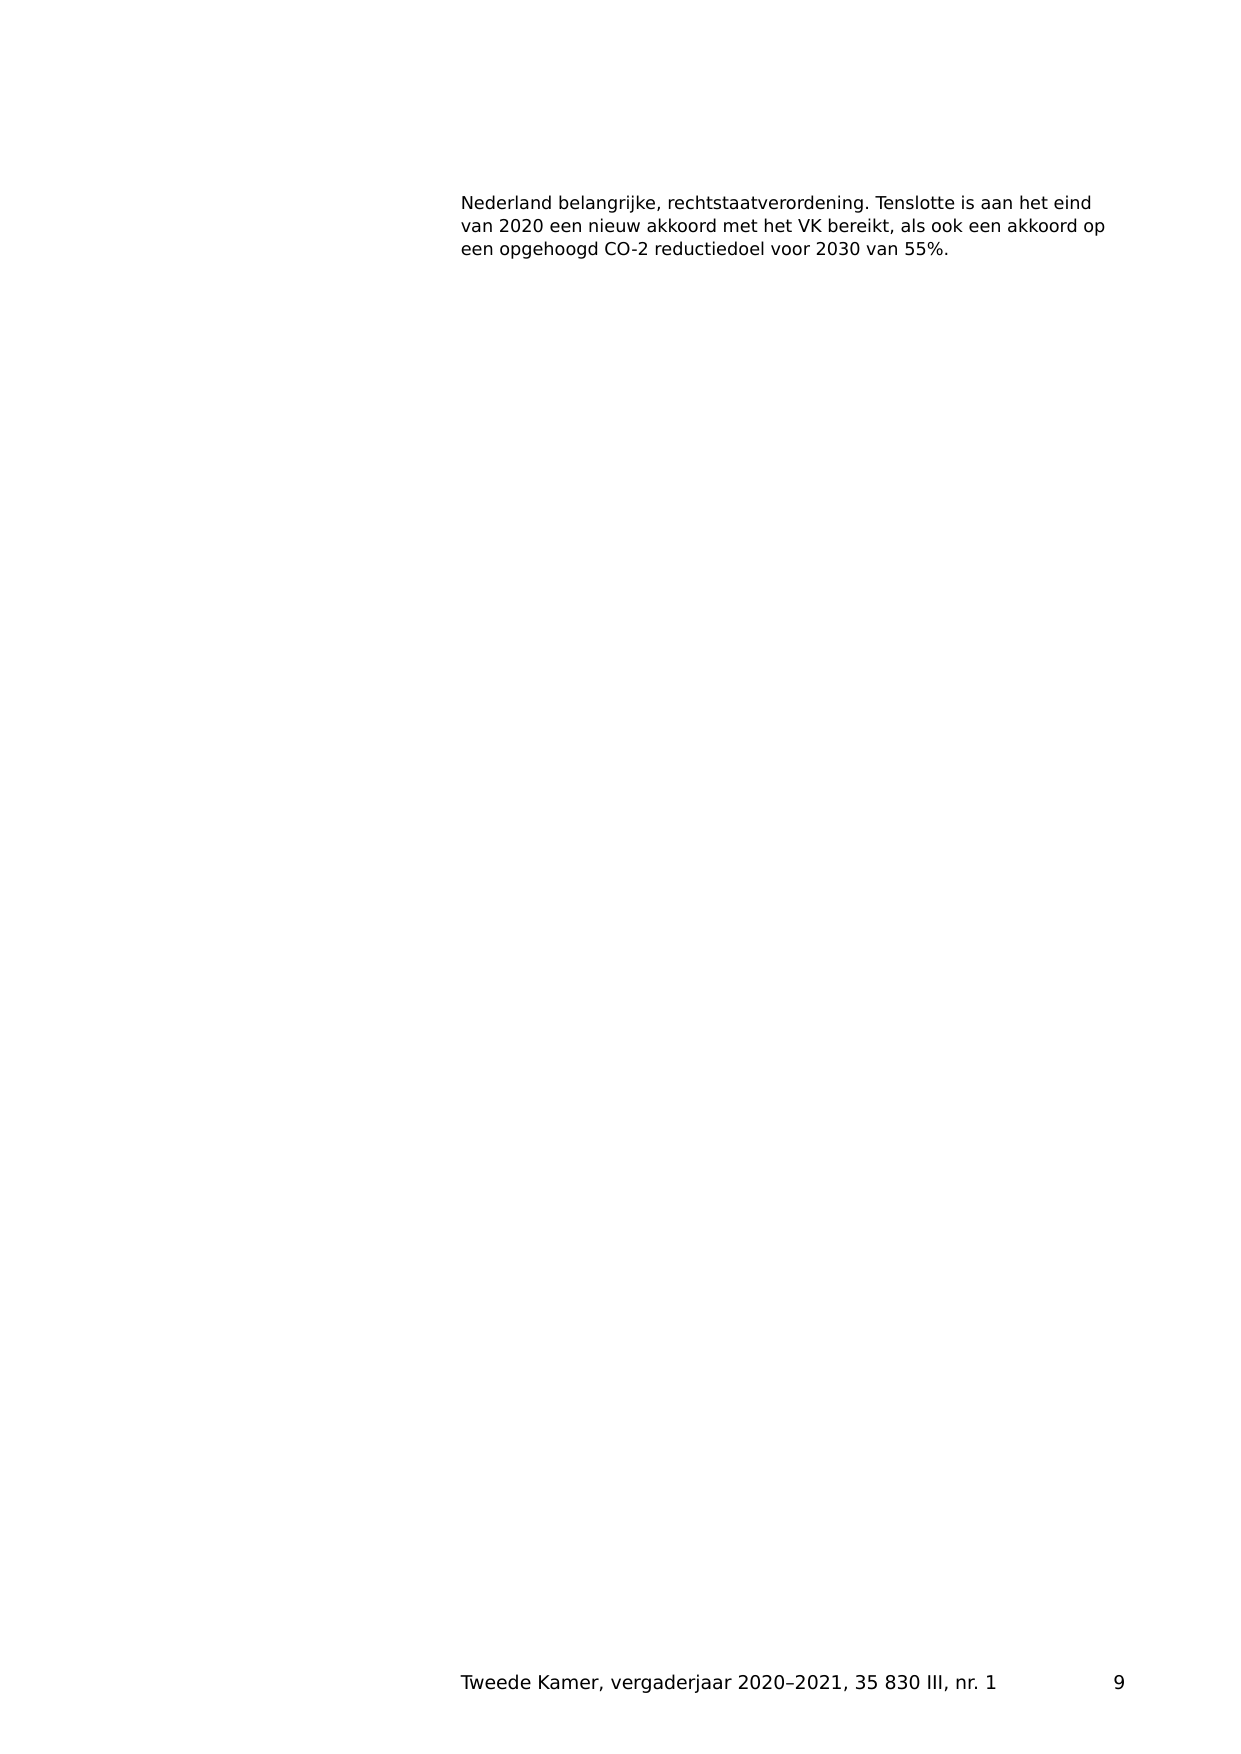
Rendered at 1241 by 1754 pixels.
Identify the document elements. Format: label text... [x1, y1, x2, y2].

text Nederland belangrijke, rechtstaatverordening. Tenslotte is aan het eind van 2020 een nieuw akkoord met het VK bereikt, als ook een akkoord op een opgehoogd CO-2 reductiedoel voor 2030 van 55%. [461, 191, 1125, 259]
